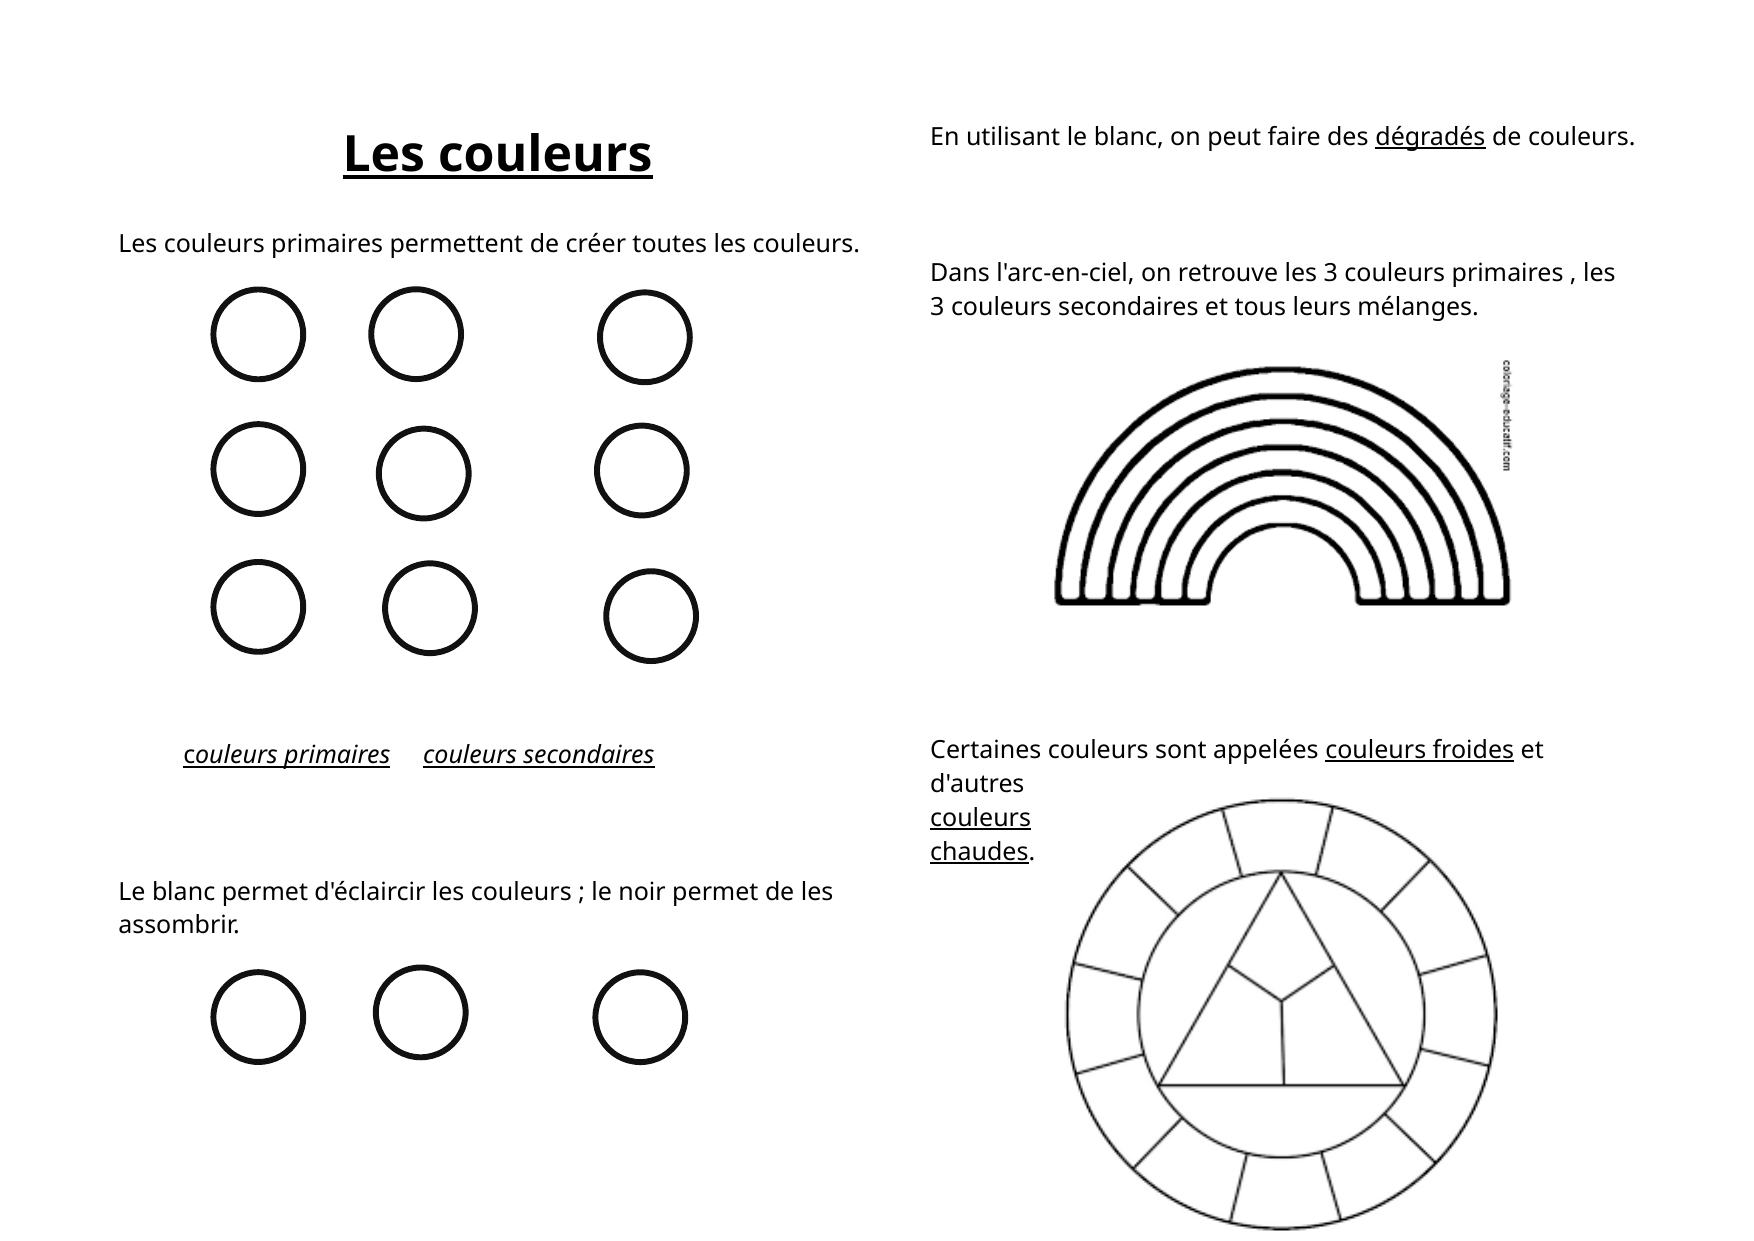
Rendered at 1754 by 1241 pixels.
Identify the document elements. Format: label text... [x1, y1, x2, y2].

picture [1057, 790, 1508, 1241]
text Les couleurs primaires permettent de créer toutes les couleurs. [118, 226, 877, 260]
text En utilisant le blanc, on peut faire des dégradés de couleurs. [930, 118, 1636, 152]
text Certaines couleurs sont appelées couleurs froides et d'autres couleurs chaudes. [930, 731, 1636, 867]
text Le blanc permet d'éclaircir les couleurs ; le noir permet de les assombrir. [118, 873, 877, 941]
text Les couleurs [118, 118, 877, 186]
text couleurs primaires couleurs secondaires [118, 737, 877, 771]
text Dans l'arc-en-ciel, on retrouve les 3 couleurs primaires , les 3 couleurs secondaires et tous leurs mélanges. [930, 254, 1636, 322]
picture [1050, 356, 1516, 615]
